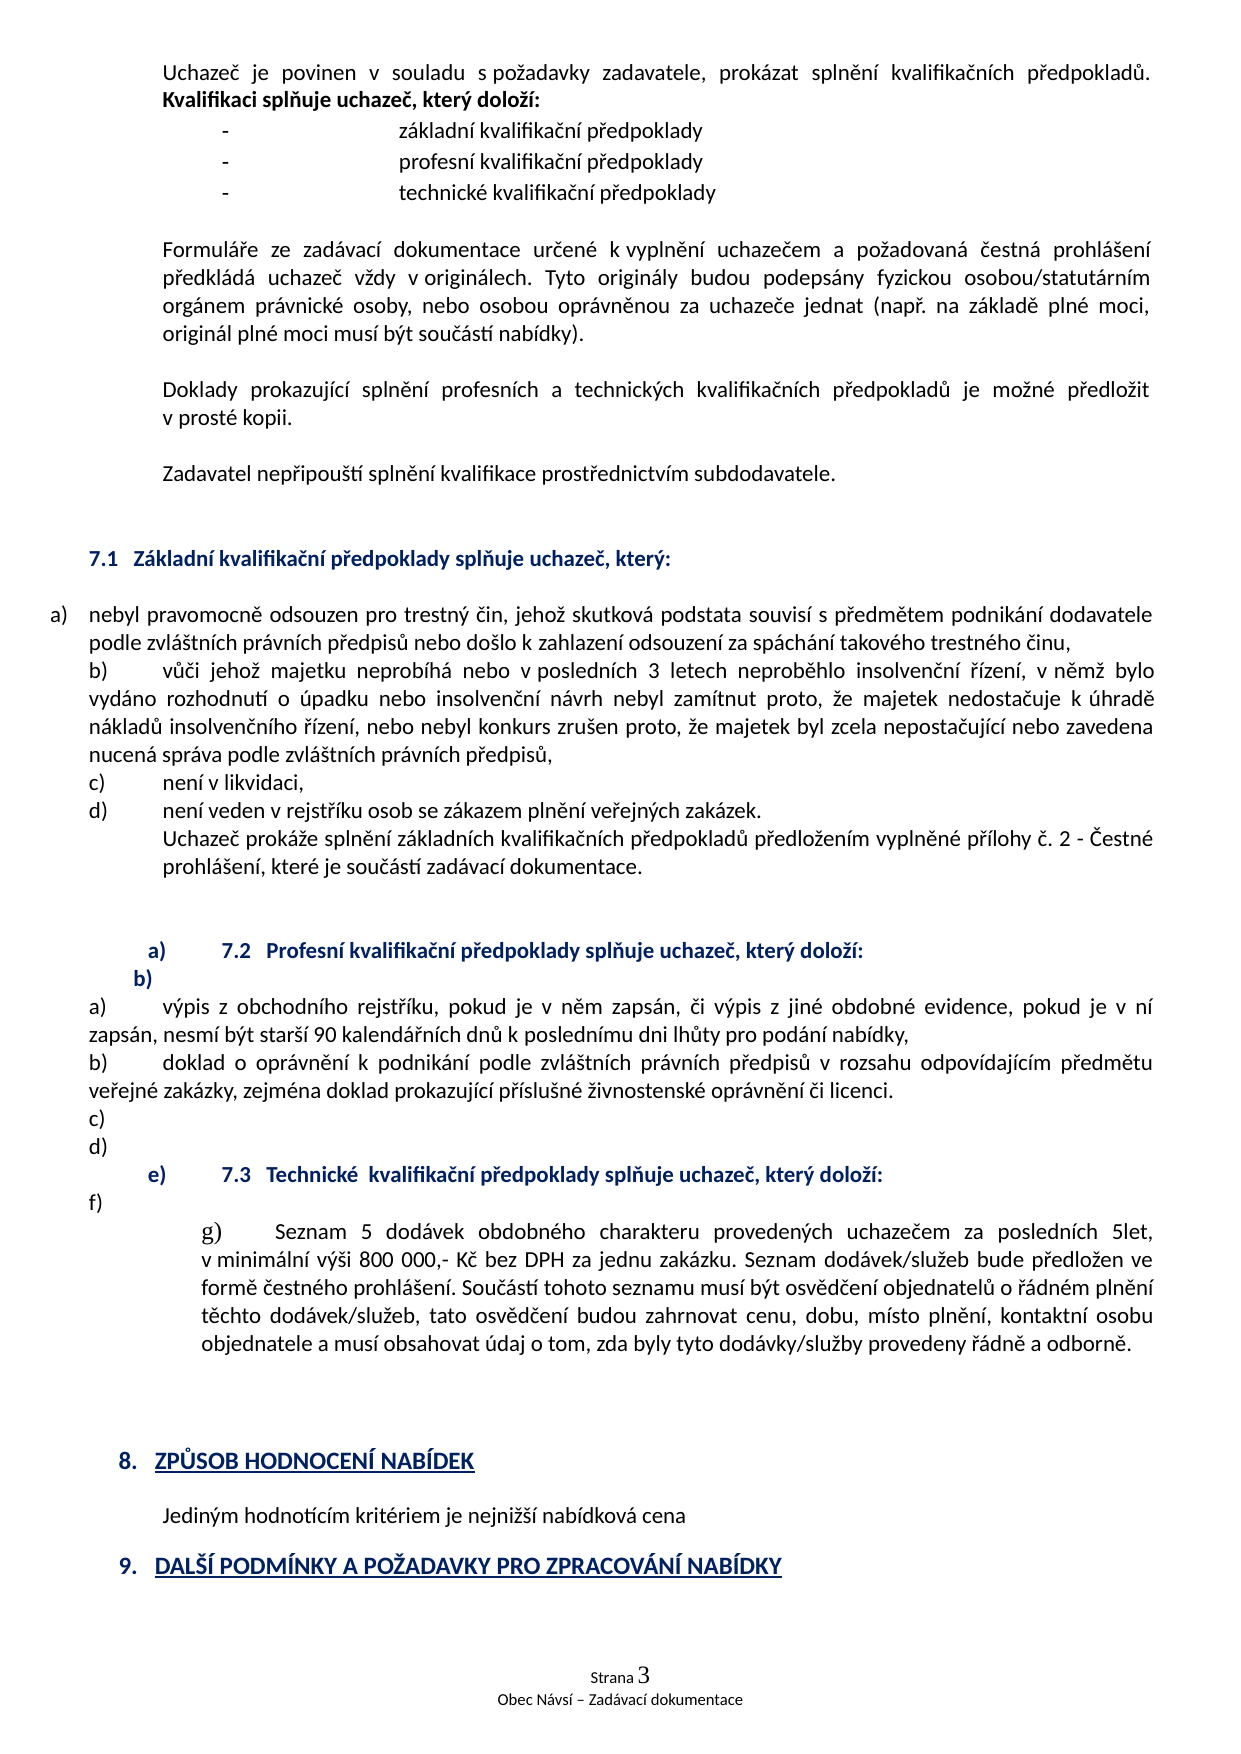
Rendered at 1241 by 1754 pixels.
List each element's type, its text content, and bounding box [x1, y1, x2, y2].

subtitle 7.3 Technické kvalifikační předpoklady splňuje uchazeč, který doloží: [148, 1160, 1155, 1188]
subtitle Uchazeč prokáže splnění základních kvalifikačních předpokladů předložením vyplněné přílohy č. 2 - Čestné prohlášení, které je součástí zadávací dokumentace. [162, 824, 1155, 880]
text Formuláře ze zadávací dokumentace určené k vyplnění uchazečem a požadovaná čestná prohlášení předkládá uchazeč vždy v originálech. Tyto originály budou podepsány fyzickou osobou/statutárním orgánem právnické osoby, nebo osobou oprávněnou za uchazeče jednat (např. na základě plné moci, originál plné moci musí být součástí nabídky). [162, 235, 1152, 347]
list není v likvidaci, [89, 768, 1155, 796]
list vůči jehož majetku neprobíhá nebo v posledních 3 letech neproběhlo insolvenční řízení, v němž bylo vydáno rozhodnutí o úpadku nebo insolvenční návrh nebyl zamítnut proto, že majetek nedostačuje k úhradě nákladů insolvenčního řízení, nebo nebyl konkurs zrušen proto, že majetek byl zcela nepostačující nebo zavedena nucená správa podle zvláštních právních předpisů, [89, 656, 1155, 768]
text Seznam 5 dodávek obdobného charakteru provedených uchazečem za posledních 5let, v minimální výši 800 000,- Kč bez DPH za jednu zakázku. Seznam dodávek/služeb bude předložen ve formě čestného prohlášení. Součástí tohoto seznamu musí být osvědčení objednatelů o řádném plnění těchto dodávek/služeb, tato osvědčení budou zahrnovat cenu, dobu, místo plnění, kontaktní osobu objednatele a musí obsahovat údaj o tom, zda byly tyto dodávky/služby provedeny řádně a odborně. [201, 1216, 1155, 1357]
list výpis z obchodního rejstříku, pokud je v něm zapsán, či výpis z jiné obdobné evidence, pokud je v ní zapsán, nesmí být starší 90 kalendářních dnů k poslednímu dni lhůty pro podání nabídky, [89, 992, 1155, 1048]
text 9. DALŠÍ PODMÍNKY A POŽADAVKY PRO ZPRACOVÁNÍ NABÍDKY [118, 1550, 1152, 1581]
list základní kvalifikační předpoklady [222, 114, 1152, 145]
list profesní kvalifikační předpoklady [222, 145, 1152, 176]
text Jediným hodnotícím kritériem je nejnižší nabídková cena [133, 1500, 1152, 1529]
text Zadavatel nepřipouští splnění kvalifikace prostřednictvím subdodavatele. [162, 459, 1152, 488]
list nebyl pravomocně odsouzen pro trestný čin, jehož skutková podstata souvisí s předmětem podnikání dodavatele podle zvláštních právních předpisů nebo došlo k zahlazení odsouzení za spáchání takového trestného činu, [50, 600, 1155, 656]
list není veden v rejstříku osob se zákazem plnění veřejných zakázek. [89, 796, 1155, 824]
text 8. ZPŮSOB HODNOCENÍ NABÍDEK [118, 1445, 1152, 1475]
list technické kvalifikační předpoklady [222, 176, 1152, 207]
text Uchazeč je povinen v souladu s požadavky zadavatele, prokázat splnění kvalifikačních předpokladů. Kvalifikaci splňuje uchazeč, který doloží: [162, 58, 1152, 114]
text 7.1 Základní kvalifikační předpoklady splňuje uchazeč, který: [89, 544, 1152, 572]
text Doklady prokazující splnění profesních a technických kvalifikačních předpokladů je možné předložit v prosté kopii. [162, 376, 1152, 432]
subtitle 7.2 Profesní kvalifikační předpoklady splňuje uchazeč, který doloží: [148, 936, 1152, 964]
list doklad o oprávnění k podnikání podle zvláštních právních předpisů v rozsahu odpovídajícím předmětu veřejné zakázky, zejména doklad prokazující příslušné živnostenské oprávnění či licenci. [89, 1048, 1155, 1104]
